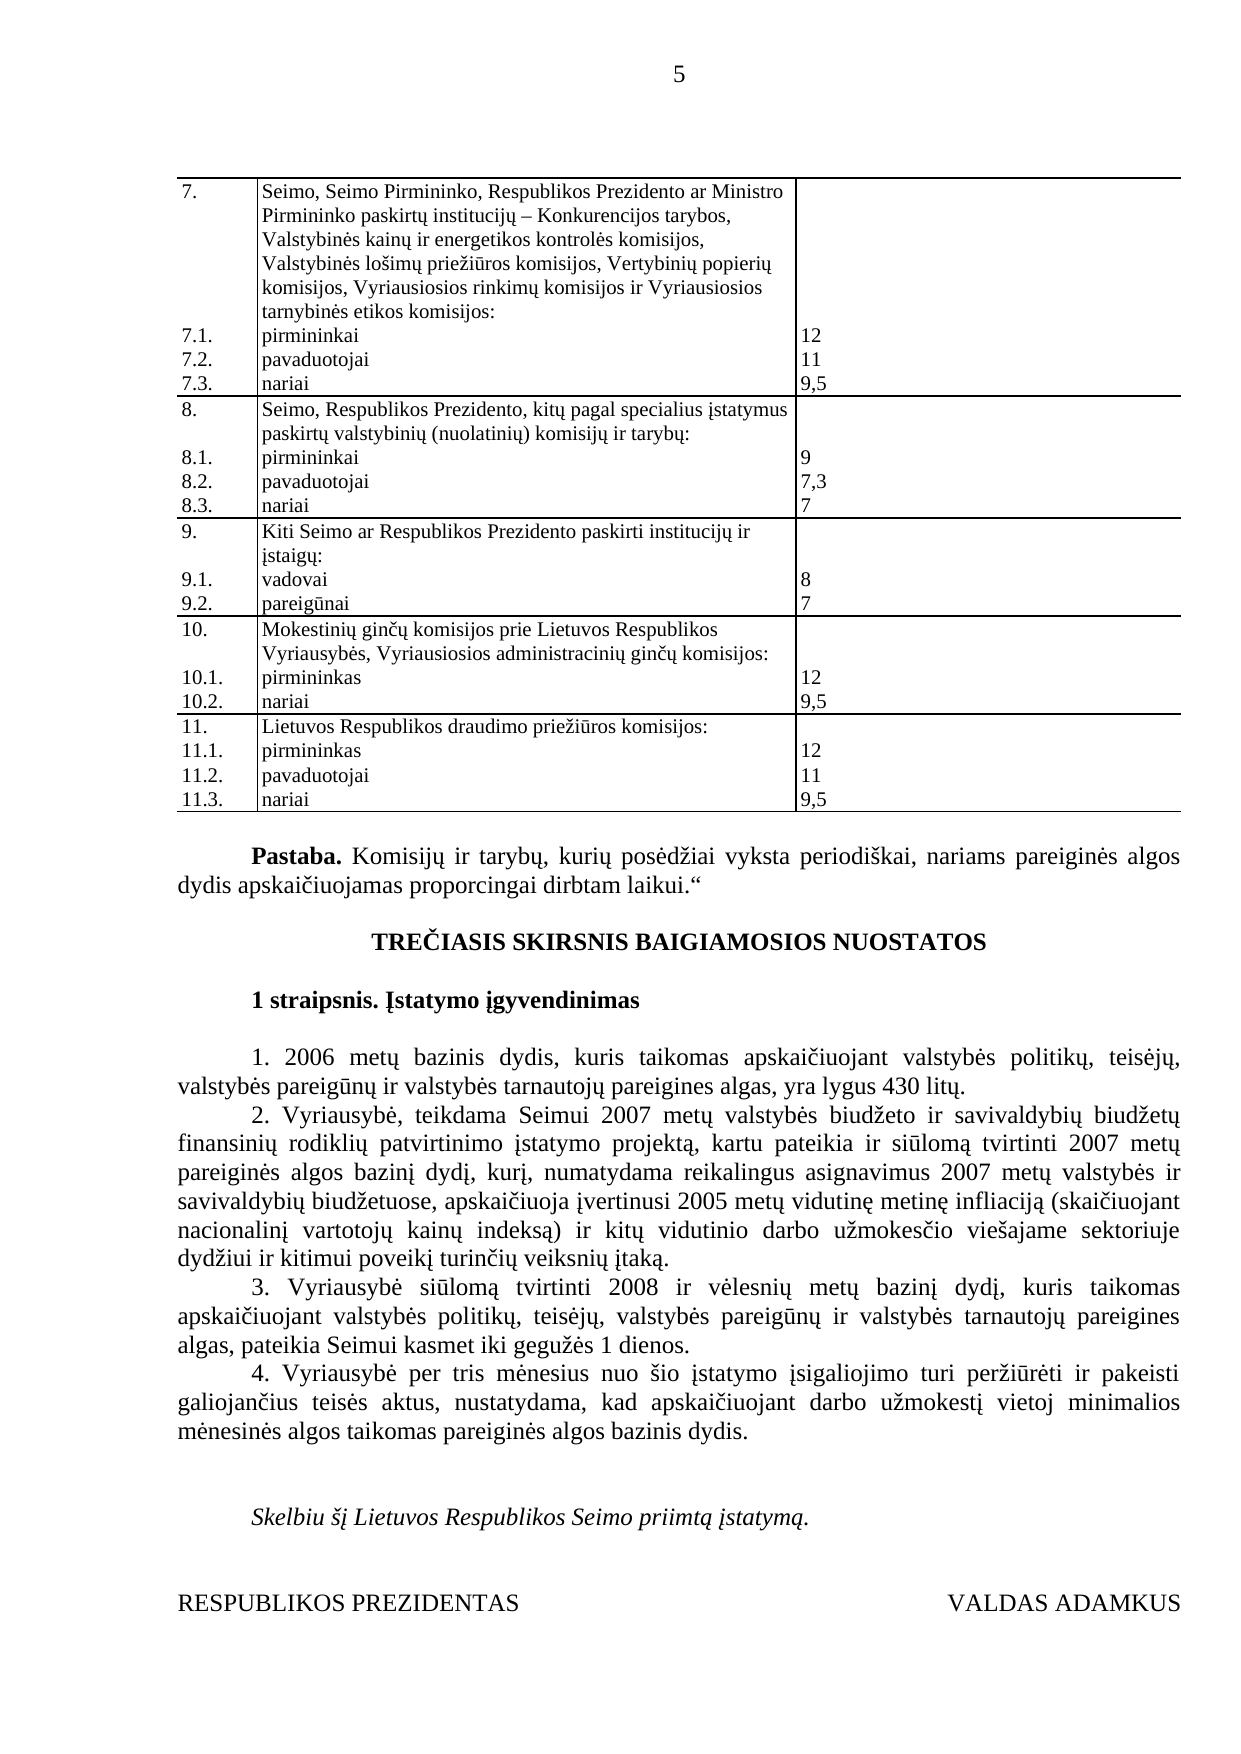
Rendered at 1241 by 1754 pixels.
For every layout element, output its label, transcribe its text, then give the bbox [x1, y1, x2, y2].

table_cell 11 [1177, 763, 1181, 787]
table_cell 11. [177, 715, 181, 738]
table_cell 11 [1177, 347, 1181, 371]
text 1. 2006 metų bazinis dydis, kuris taikomas apskaičiuojant valstybės politikų, teisėjų, valstybės pareigūnų ir valstybės tarnautojų pareigines algas, yra lygus 430 litų. [177, 1042, 1181, 1100]
table_cell 9.1. [253, 567, 257, 591]
table_cell 12 [1177, 739, 1181, 762]
table_cell 7. [177, 179, 257, 323]
table_cell 8.2. [253, 469, 257, 493]
table_cell 8 [1177, 567, 1181, 591]
table_cell [797, 617, 1181, 665]
text Skelbiu šį Lietuvos Respublikos Seimo priimtą įstatymą. [177, 1502, 1181, 1531]
table_cell 12 [1177, 323, 1181, 347]
table_cell 9.2. [253, 591, 257, 615]
table_cell 7.3. [177, 371, 181, 395]
text 4. Vyriausybė per tris mėnesius nuo šio įstatymo įsigaliojimo turi peržiūrėti ir pakeisti galiojančius teisės aktus, nustatydama, kad apskaičiuojant darbo užmokestį vietoj minimalios mėnesinės algos taikomas pareiginės algos bazinis dydis. [177, 1358, 1181, 1445]
table_cell 8.1. [253, 445, 257, 469]
table_cell [1177, 715, 1181, 738]
text 3. Vyriausybė siūlomą tvirtinti 2008 ir vėlesnių metų bazinį dydį, kuris taikomas apskaičiuojant valstybės politikų, teisėjų, valstybės pareigūnų ir valstybės tarnautojų pareigines algas, pateikia Seimui kasmet iki gegužės 1 dienos. [177, 1272, 1181, 1358]
table_cell 8.2. [177, 469, 181, 493]
table_cell 9.1. [177, 567, 181, 591]
table_cell 9.2. [177, 591, 181, 615]
table_cell 7.2. [253, 347, 257, 371]
table_cell 9,5 [1177, 689, 1181, 713]
table_cell 7.3. [253, 371, 257, 395]
table_cell 7.2. [177, 347, 181, 371]
text RESPUBLIKOS PREZIDENTAS VALDAS ADAMKUS [177, 1588, 1181, 1617]
table_cell 9,5 [1177, 787, 1181, 811]
text 2. Vyriausybė, teikdama Seimui 2007 metų valstybės biudžeto ir savivaldybių biudžetų finansinių rodiklių patvirtinimo įstatymo projektą, kartu pateikia ir siūlomą tvirtinti 2007 metų pareiginės algos bazinį dydį, kurį, numatydama reikalingus asignavimus 2007 metų valstybės ir savivaldybių biudžetuose, apskaičiuoja įvertinusi 2005 metų vidutinę metinę infliaciją (skaičiuojant nacionalinį vartotojų kainų indeksą) ir kitų vidutinio darbo užmokesčio viešajame sektoriuje dydžiui ir kitimui poveikį turinčių veiksnių įtaką. [177, 1100, 1181, 1272]
table_cell 8.1. [177, 445, 181, 469]
table_cell 7.1. [177, 323, 181, 347]
table_cell 9,5 [1177, 371, 1181, 395]
table_cell 9 [1177, 445, 1181, 469]
table_cell 12 [1177, 665, 1181, 689]
table_cell 7,3 [1177, 469, 1181, 493]
text 1 straipsnis. Įstatymo įgyvendinimas [177, 985, 1181, 1013]
table_cell 9. [177, 519, 257, 567]
table_cell 10. [177, 617, 257, 665]
table_cell 7.1. [253, 323, 257, 347]
table_cell 7 [1177, 591, 1181, 615]
table_cell [797, 179, 1181, 323]
text TREČIASIS SKIRSNIS BAIGIAMOSIOS NUOSTATOS [177, 927, 1181, 956]
text Pastaba. Komisijų ir tarybų, kurių posėdžiai vyksta periodiškai, nariams pareiginės algos dydis apskaičiuojamas proporcingai dirbtam laikui.“ [177, 841, 1181, 898]
table_cell 11. [253, 715, 257, 738]
table_cell 8.3. [177, 493, 181, 517]
table_cell [797, 519, 1181, 567]
table_cell 8. [177, 397, 257, 445]
table_cell 7 [1177, 493, 1181, 517]
table_cell 8.3. [253, 493, 257, 517]
table_cell [797, 397, 1181, 445]
